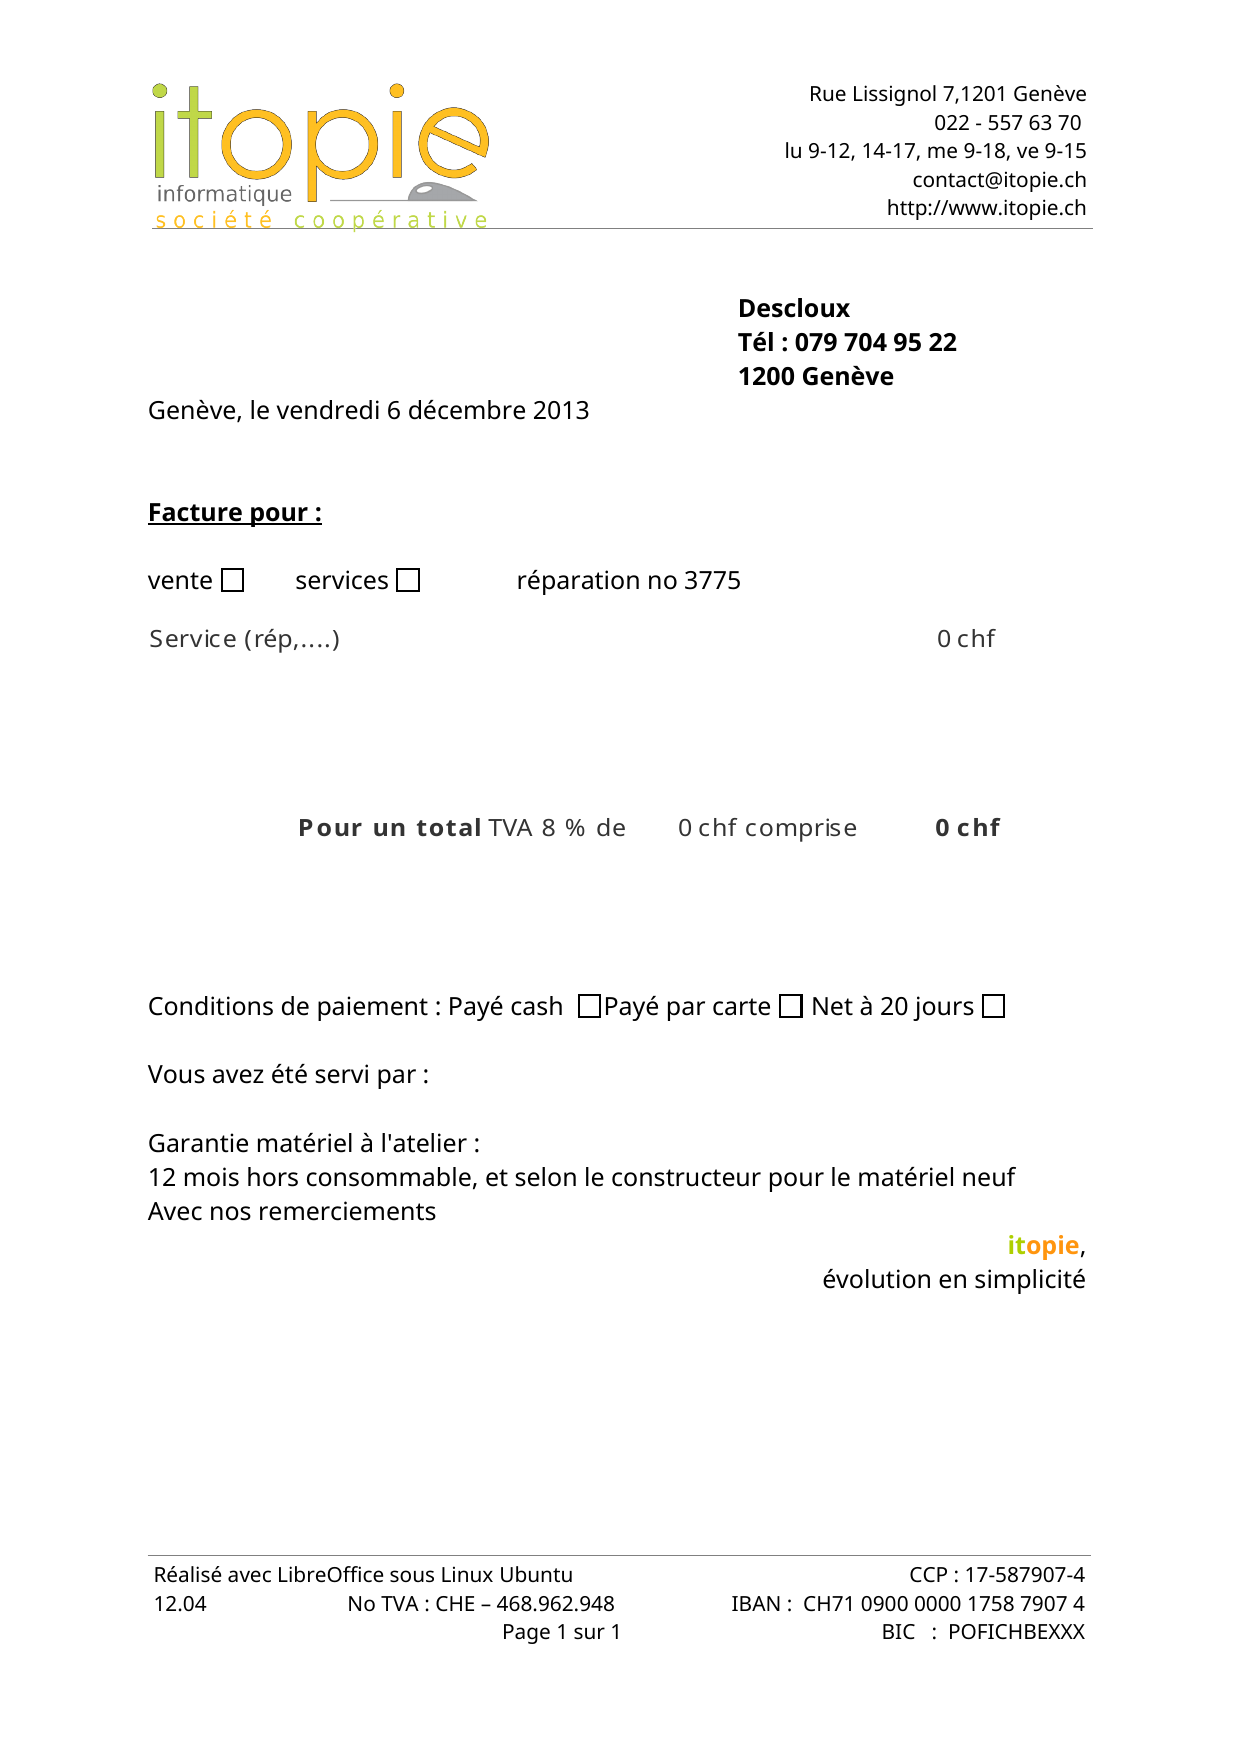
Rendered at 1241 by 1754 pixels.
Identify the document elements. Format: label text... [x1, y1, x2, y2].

text Tél : 079 704 95 22 [148, 324, 1093, 358]
picture [138, 72, 500, 244]
text Avec nos remerciements [148, 1193, 1093, 1227]
text évolution en simplicité [148, 1262, 1093, 1296]
text itopie, [148, 1227, 1093, 1262]
text Facture pour : [148, 495, 1093, 529]
text Genève, le vendredi 6 décembre 2013 [148, 392, 1093, 427]
text vente services réparation no 3775 [148, 563, 1093, 597]
text 1200 Genève [148, 358, 1093, 392]
text Vous avez été servi par : [148, 1057, 1093, 1091]
text Conditions de paiement : Payé cash Payé par carte Net à 20 jours [148, 989, 1093, 1023]
text Descloux [148, 290, 1093, 324]
text Garantie matériel à l'atelier : [148, 1125, 1093, 1159]
text 12 mois hors consommable, et selon le constructeur pour le matériel neuf [148, 1159, 1093, 1193]
